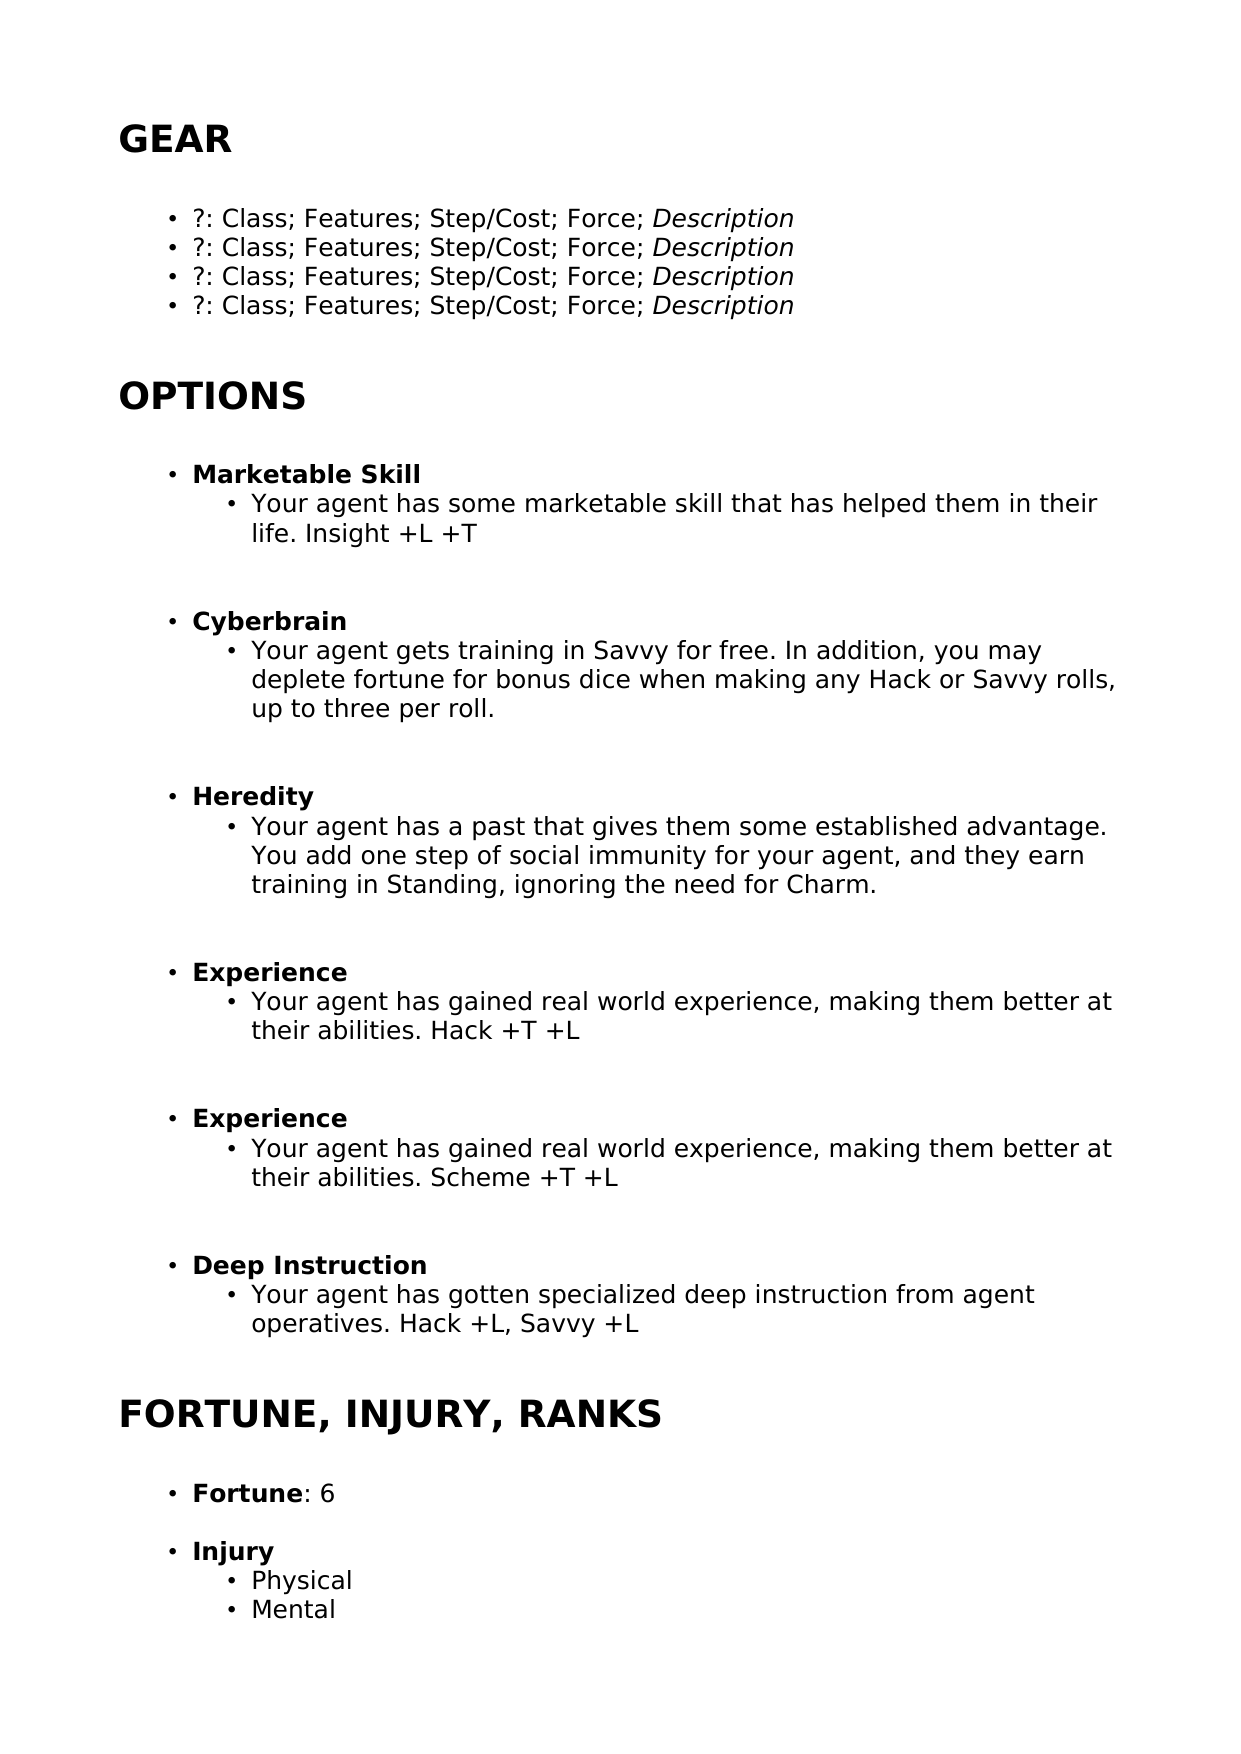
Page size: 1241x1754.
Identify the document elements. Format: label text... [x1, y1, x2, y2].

list Injury [177, 1537, 1122, 1567]
list Deep Instruction [177, 1251, 1122, 1280]
subtitle GEAR [118, 118, 1122, 162]
list Experience [177, 1105, 1122, 1134]
list Cyberbrain [177, 607, 1122, 636]
subtitle FORTUNE, INJURY, RANKS [118, 1393, 1122, 1437]
list Mental [236, 1596, 1122, 1625]
list Your agent has gotten specialized deep instruction from agent operatives. Hack +L, Savvy +L [236, 1280, 1122, 1339]
list ?: Class; Features; Step/Cost; Force; Description [177, 262, 1122, 291]
subtitle OPTIONS [118, 375, 1122, 418]
list Physical [236, 1567, 1122, 1596]
list Fortune: 6 [177, 1479, 1122, 1508]
list ?: Class; Features; Step/Cost; Force; Description [177, 291, 1122, 320]
list Your agent has gained real world experience, making them better at their abilities. Hack +T +L [236, 987, 1122, 1046]
list Your agent gets training in Savvy for free. In addition, you may deplete fortune for bonus dice when making any Hack or Savvy rolls, up to three per roll. [236, 636, 1122, 724]
list Heredity [177, 783, 1122, 812]
list ?: Class; Features; Step/Cost; Force; Description [177, 233, 1122, 262]
list Marketable Skill [177, 461, 1122, 490]
list Your agent has gained real world experience, making them better at their abilities. Scheme +T +L [236, 1134, 1122, 1192]
list ?: Class; Features; Step/Cost; Force; Description [177, 204, 1122, 233]
list Your agent has some marketable skill that has helped them in their life. Insight +L +T [236, 490, 1122, 548]
list Your agent has a past that gives them some established advantage. You add one step of social immunity for your agent, and they earn training in Standing, ignoring the need for Charm. [236, 812, 1122, 899]
list Experience [177, 958, 1122, 987]
